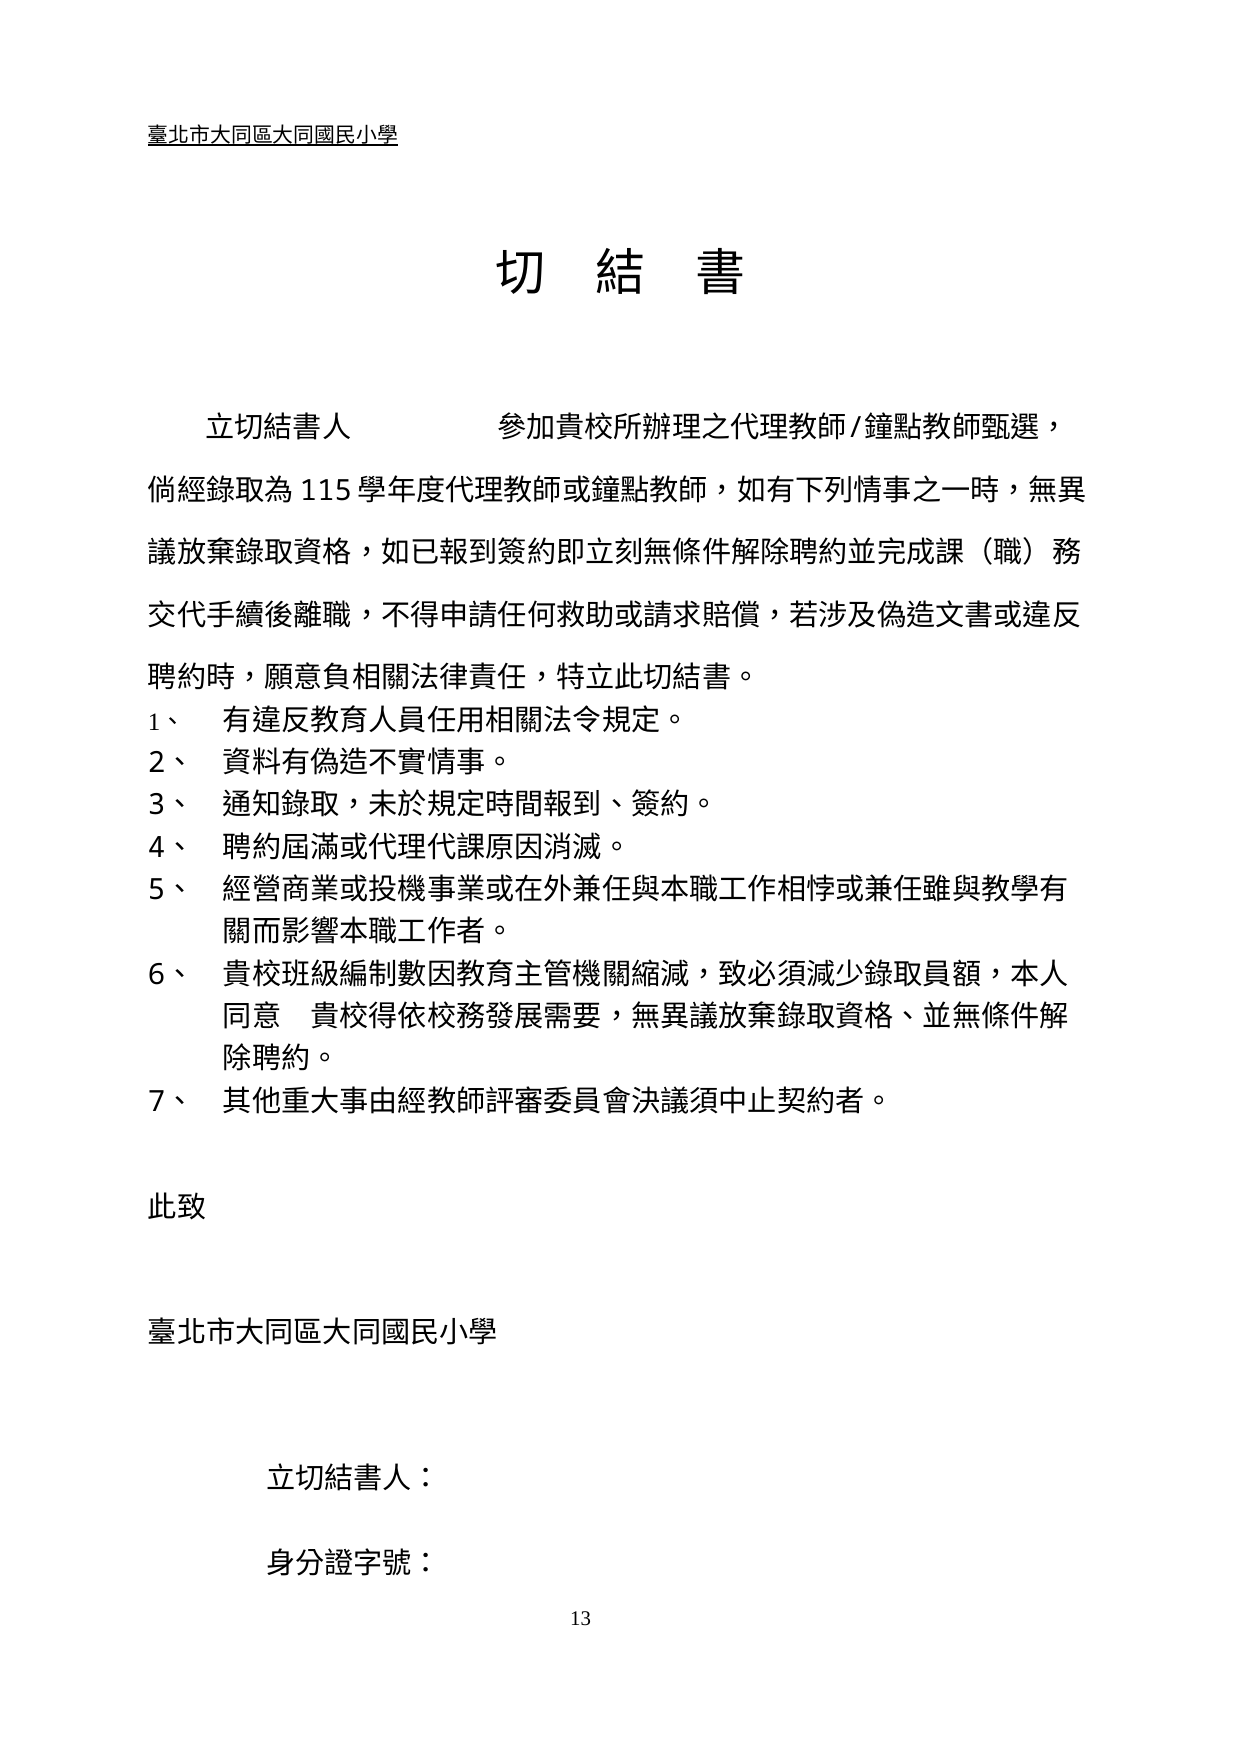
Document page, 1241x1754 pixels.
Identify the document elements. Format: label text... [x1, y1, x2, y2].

list 資料有偽造不實情事。 [148, 738, 1092, 781]
list 有違反教育人員任用相關法令規定。 [148, 696, 1092, 738]
text 臺北市大同區大同國民小學 [148, 1288, 1092, 1350]
text 立切結書人： [148, 1434, 1092, 1497]
text 此致 [148, 1163, 1092, 1225]
list 經營商業或投機事業或在外兼任與本職工作相悖或兼任雖與教學有關而影響本職工作者。 [148, 866, 1092, 950]
list 聘約屆滿或代理代課原因消滅。 [148, 823, 1092, 866]
list 通知錄取，未於規定時間報到、簽約。 [148, 781, 1092, 823]
text 切 結 書 [148, 196, 1092, 321]
list 貴校班級編制數因教育主管機關縮減，致必須減少錄取員額，本人同意 貴校得依校務發展需要，無異議放棄錄取資格、並無條件解除聘約。 [148, 950, 1092, 1077]
text 身分證字號： [148, 1519, 1092, 1581]
text 立切結書人 參加貴校所辦理之代理教師/鐘點教師甄選，倘經錄取為115學年度代理教師或鐘點教師，如有下列情事之一時，無異議放棄錄取資格，如已報到簽約即立刻無條件解除聘約並完成課（職）務交代手續後離職，不得申請任何救助或請求賠償，若涉及偽造文書或違反聘約時，願意負相關法律責任，特立此切結書。 [148, 383, 1092, 696]
list 其他重大事由經教師評審委員會決議須中止契約者。 [148, 1077, 1092, 1119]
